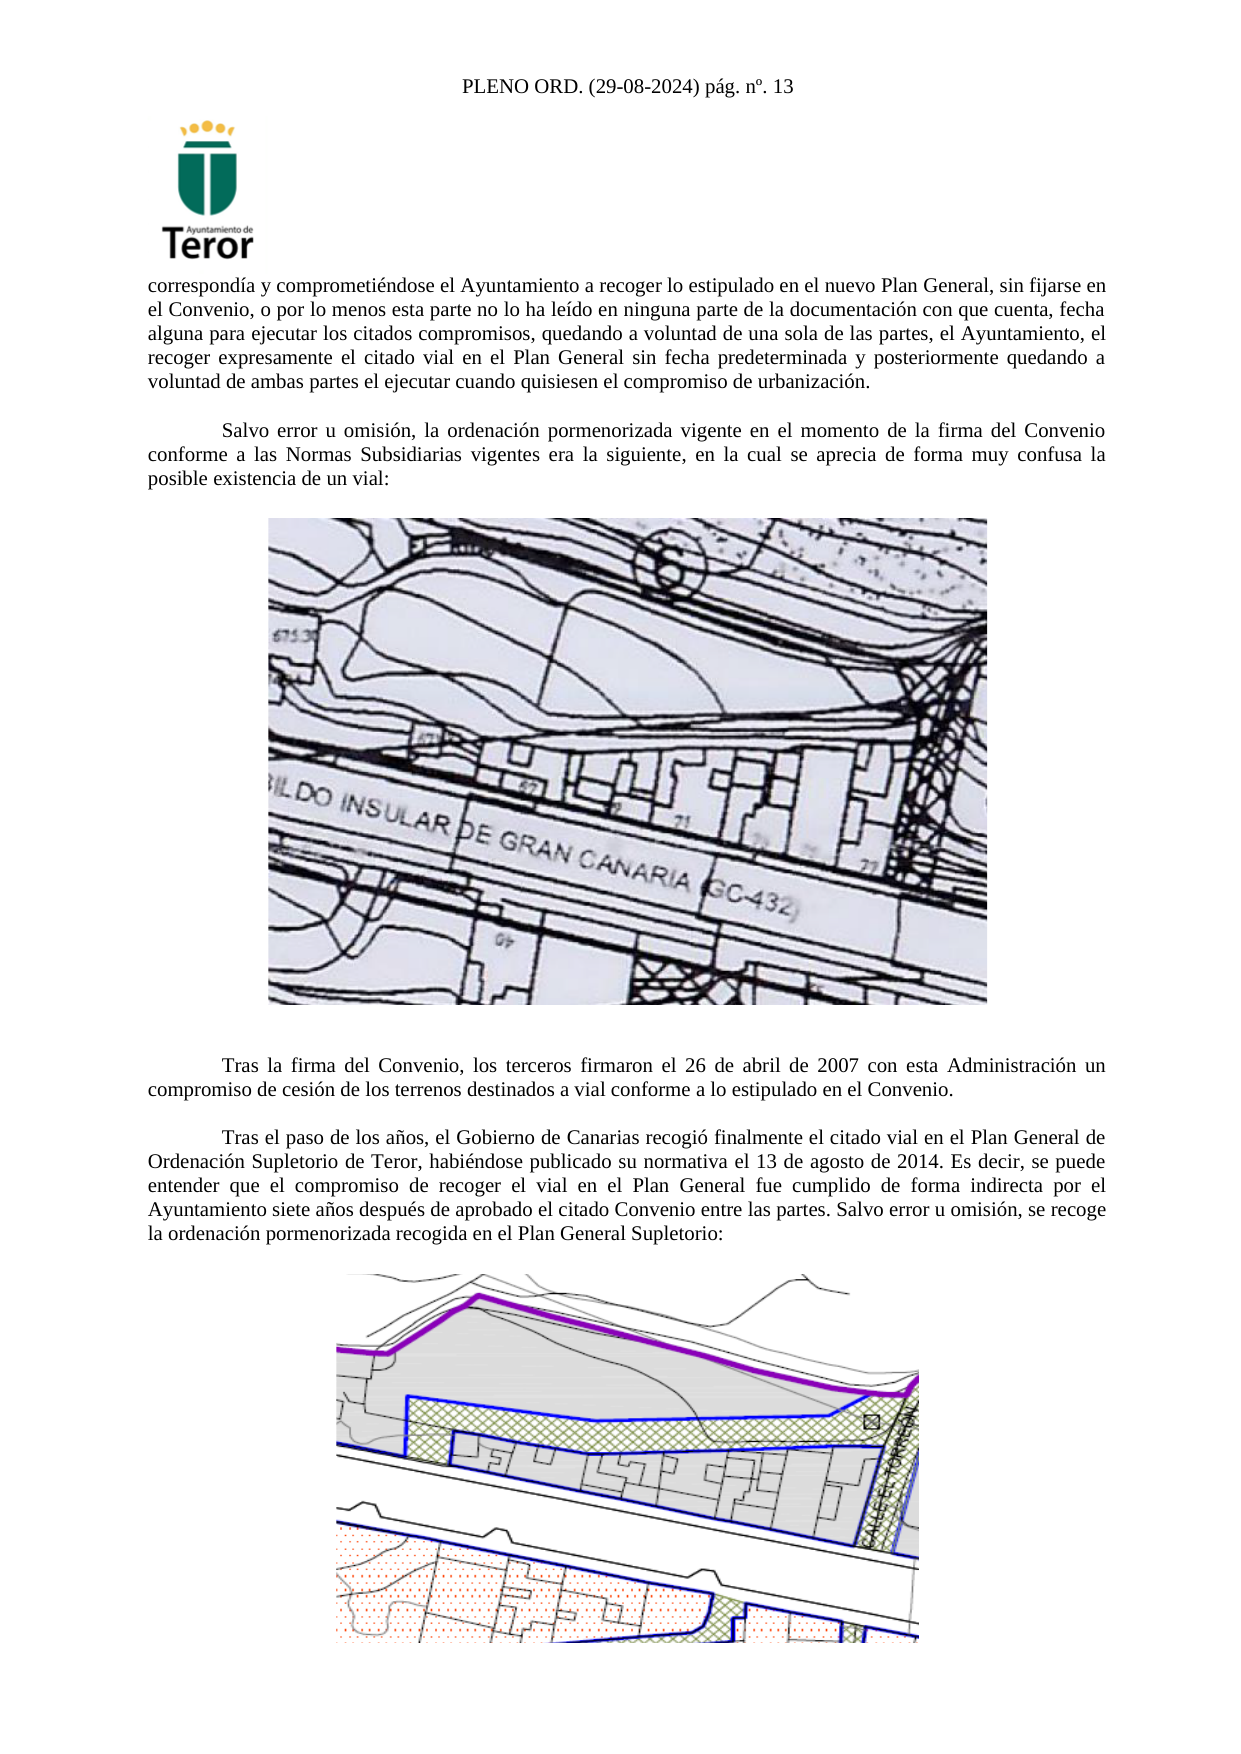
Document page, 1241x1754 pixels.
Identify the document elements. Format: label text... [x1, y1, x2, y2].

text Tras la firma del Convenio, los terceros firmaron el 26 de abril de 2007 con esta Administración un compromiso de cesión de los terrenos destinados a vial conforme a lo estipulado en el Convenio. [148, 1053, 1107, 1101]
text Tras el paso de los años, el Gobierno de Canarias recogió finalmente el citado vial en el Plan General de Ordenación Supletorio de Teror, habiéndose publicado su normativa el 13 de agosto de 2014. Es decir, se puede entender que el compromiso de recoger el vial en el Plan General fue cumplido de forma indirecta por el Ayuntamiento siete años después de aprobado el citado Convenio entre las partes. Salvo error u omisión, se recoge la ordenación pormenorizada recogida en el Plan General Supletorio: [148, 1125, 1107, 1245]
text correspondía y comprometiéndose el Ayuntamiento a recoger lo estipulado en el nuevo Plan General, sin fijarse en el Convenio, o por lo menos esta parte no lo ha leído en ninguna parte de la documentación con que cuenta, fecha alguna para ejecutar los citados compromisos, quedando a voluntad de una sola de las partes, el Ayuntamiento, el recoger expresamente el citado vial en el Plan General sin fecha predeterminada y posteriormente quedando a voluntad de ambas partes el ejecutar cuando quisiesen el compromiso de urbanización. [148, 273, 1107, 393]
text Salvo error u omisión, la ordenación pormenorizada vigente en el momento de la firma del Convenio conforme a las Normas Subsidiarias vigentes era la siguiente, en la cual se aprecia de forma muy confusa la posible existencia de un vial: [148, 417, 1107, 490]
